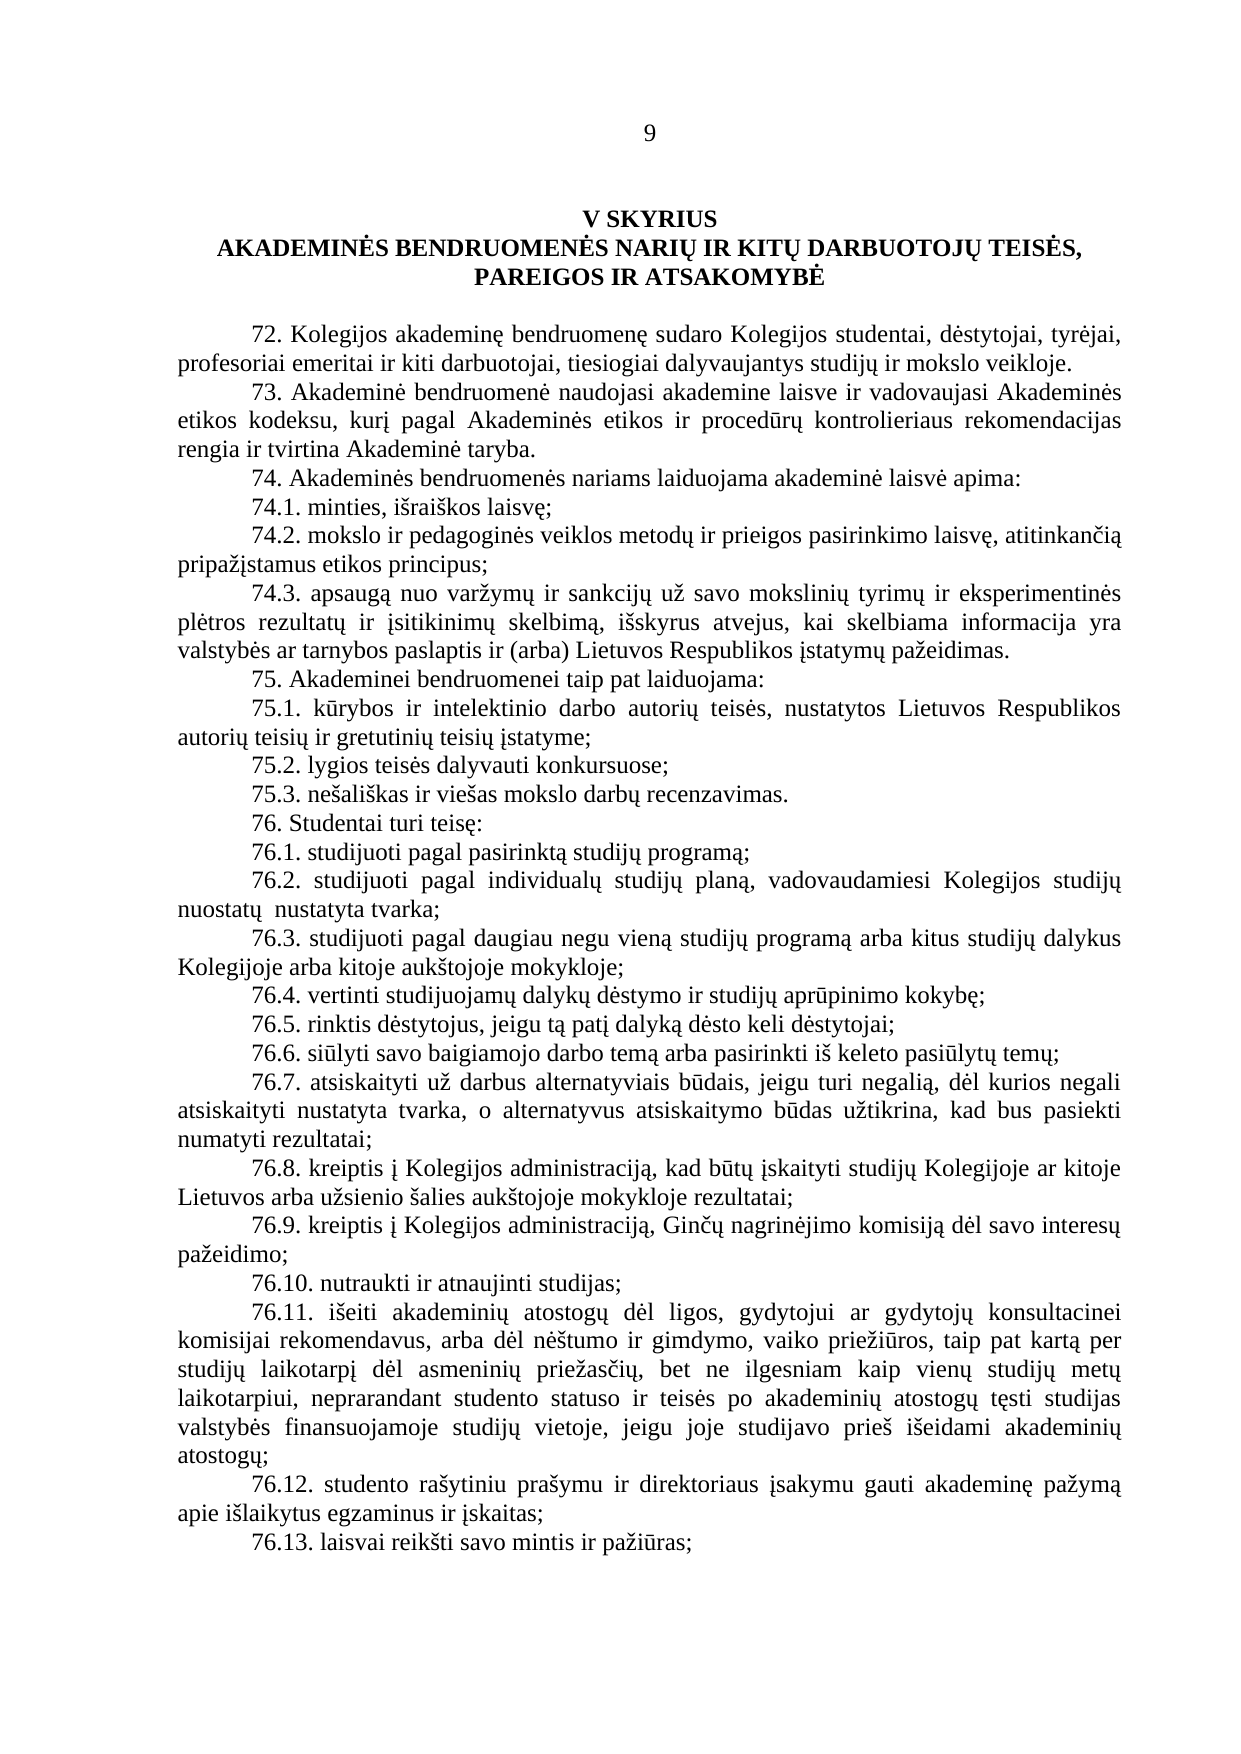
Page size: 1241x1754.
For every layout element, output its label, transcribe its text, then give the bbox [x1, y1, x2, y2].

text 75.1. kūrybos ir intelektinio darbo autorių teisės, nustatytos Lietuvos Respublikos autorių teisių ir gretutinių teisių įstatyme; [177, 693, 1122, 751]
text 74. Akademinės bendruomenės nariams laiduojama akademinė laisvė apima: [177, 463, 1122, 492]
text V SKYRIUS [177, 204, 1122, 233]
text 72. Kolegijos akademinę bendruomenę sudaro Kolegijos studentai, dėstytojai, tyrėjai, profesoriai emeritai ir kiti darbuotojai, tiesiogiai dalyvaujantys studijų ir mokslo veikloje. [177, 319, 1122, 377]
text 74.3. apsaugą nuo varžymų ir sankcijų už savo mokslinių tyrimų ir eksperimentinės plėtros rezultatų ir įsitikinimų skelbimą, išskyrus atvejus, kai skelbiama informacija yra valstybės ar tarnybos paslaptis ir (arba) Lietuvos Respublikos įstatymų pažeidimas. [177, 578, 1122, 664]
text 75.2. lygios teisės dalyvauti konkursuose; [177, 751, 1122, 779]
text 75.3. nešališkas ir viešas mokslo darbų recenzavimas. [177, 779, 1122, 808]
text 76.12. studento rašytiniu prašymu ir direktoriaus įsakymu gauti akademinę pažymą apie išlaikytus egzaminus ir įskaitas; [177, 1469, 1122, 1527]
text 73. Akademinė bendruomenė naudojasi akademine laisve ir vadovaujasi Akademinės etikos kodeksu, kurį pagal Akademinės etikos ir procedūrų kontrolieriaus rekomendacijas rengia ir tvirtina Akademinė taryba. [177, 377, 1122, 463]
text 75. Akademinei bendruomenei taip pat laiduojama: [177, 664, 1122, 693]
text 76.8. kreiptis į Kolegijos administraciją, kad būtų įskaityti studijų Kolegijoje ar kitoje Lietuvos arba užsienio šalies aukštojoje mokykloje rezultatai; [177, 1153, 1122, 1211]
text 74.1. minties, išraiškos laisvę; [177, 492, 1122, 521]
text 76.2. studijuoti pagal individualų studijų planą, vadovaudamiesi Kolegijos studijų nuostatų nustatyta tvarka; [177, 866, 1122, 923]
text AKADEMINĖS BENDRUOMENĖS NARIŲ IR KITŲ DARBUOTOJŲ TEISĖS, PAREIGOS IR ATSAKOMYBĖ [177, 233, 1122, 291]
text 76.7. atsiskaityti už darbus alternatyviais būdais, jeigu turi negalią, dėl kurios negali atsiskaityti nustatyta tvarka, o alternatyvus atsiskaitymo būdas užtikrina, kad bus pasiekti numatyti rezultatai; [177, 1067, 1122, 1153]
text 76.11. išeiti akademinių atostogų dėl ligos, gydytojui ar gydytojų konsultacinei komisijai rekomendavus, arba dėl nėštumo ir gimdymo, vaiko priežiūros, taip pat kartą per studijų laikotarpį dėl asmeninių priežasčių, bet ne ilgesniam kaip vienų studijų metų laikotarpiui, neprarandant studento statuso ir teisės po akademinių atostogų tęsti studijas valstybės finansuojamoje studijų vietoje, jeigu joje studijavo prieš išeidami akademinių atostogų; [177, 1297, 1122, 1469]
text 76.9. kreiptis į Kolegijos administraciją, Ginčų nagrinėjimo komisiją dėl savo interesų pažeidimo; [177, 1211, 1122, 1268]
text 76.1. studijuoti pagal pasirinktą studijų programą; [177, 837, 1122, 866]
text 76.5. rinktis dėstytojus, jeigu tą patį dalyką dėsto keli dėstytojai; [177, 1009, 1122, 1038]
text 76.3. studijuoti pagal daugiau negu vieną studijų programą arba kitus studijų dalykus Kolegijoje arba kitoje aukštojoje mokykloje; [177, 923, 1122, 981]
text 76.4. vertinti studijuojamų dalykų dėstymo ir studijų aprūpinimo kokybę; [177, 981, 1122, 1009]
text 76.13. laisvai reikšti savo mintis ir pažiūras; [177, 1527, 1122, 1556]
text 76.10. nutraukti ir atnaujinti studijas; [177, 1268, 1122, 1297]
text 76.6. siūlyti savo baigiamojo darbo temą arba pasirinkti iš keleto pasiūlytų temų; [177, 1038, 1122, 1067]
text 74.2. mokslo ir pedagoginės veiklos metodų ir prieigos pasirinkimo laisvę, atitinkančią pripažįstamus etikos principus; [177, 521, 1122, 578]
text 76. Studentai turi teisę: [177, 808, 1122, 837]
